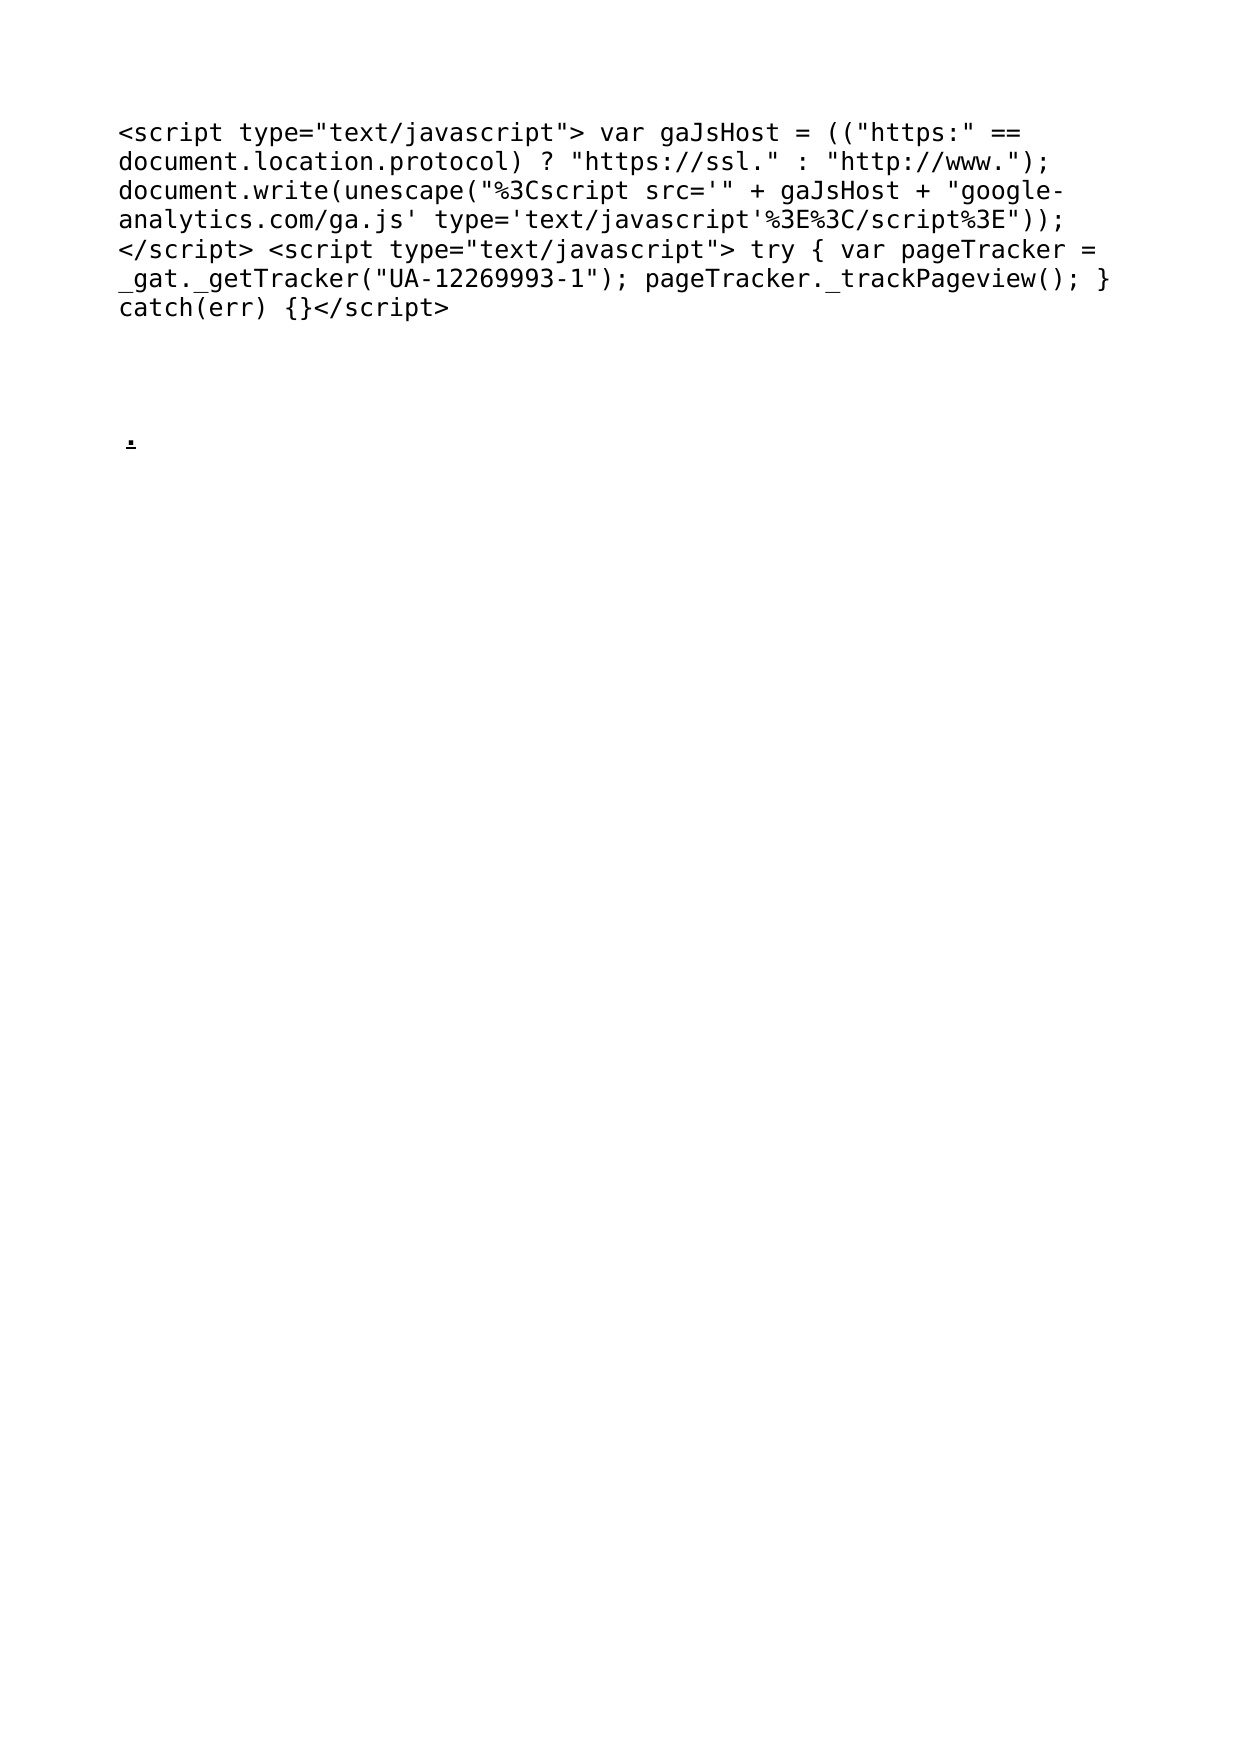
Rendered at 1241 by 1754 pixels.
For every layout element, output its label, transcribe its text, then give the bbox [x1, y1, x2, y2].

text <script type="text/javascript"> var gaJsHost = (("https:" == document.location.protocol) ? "https://ssl." : "http://www."); document.write(unescape("%3Cscript src='" + gaJsHost + "google-analytics.com/ga.js' type='text/javascript'%3E%3C/script%3E")); </script> <script type="text/javascript"> try { var pageTracker = _gat._getTracker("UA-12269993-1"); pageTracker._trackPageview(); } catch(err) {}</script> [118, 118, 1122, 322]
text . [118, 335, 1122, 451]
